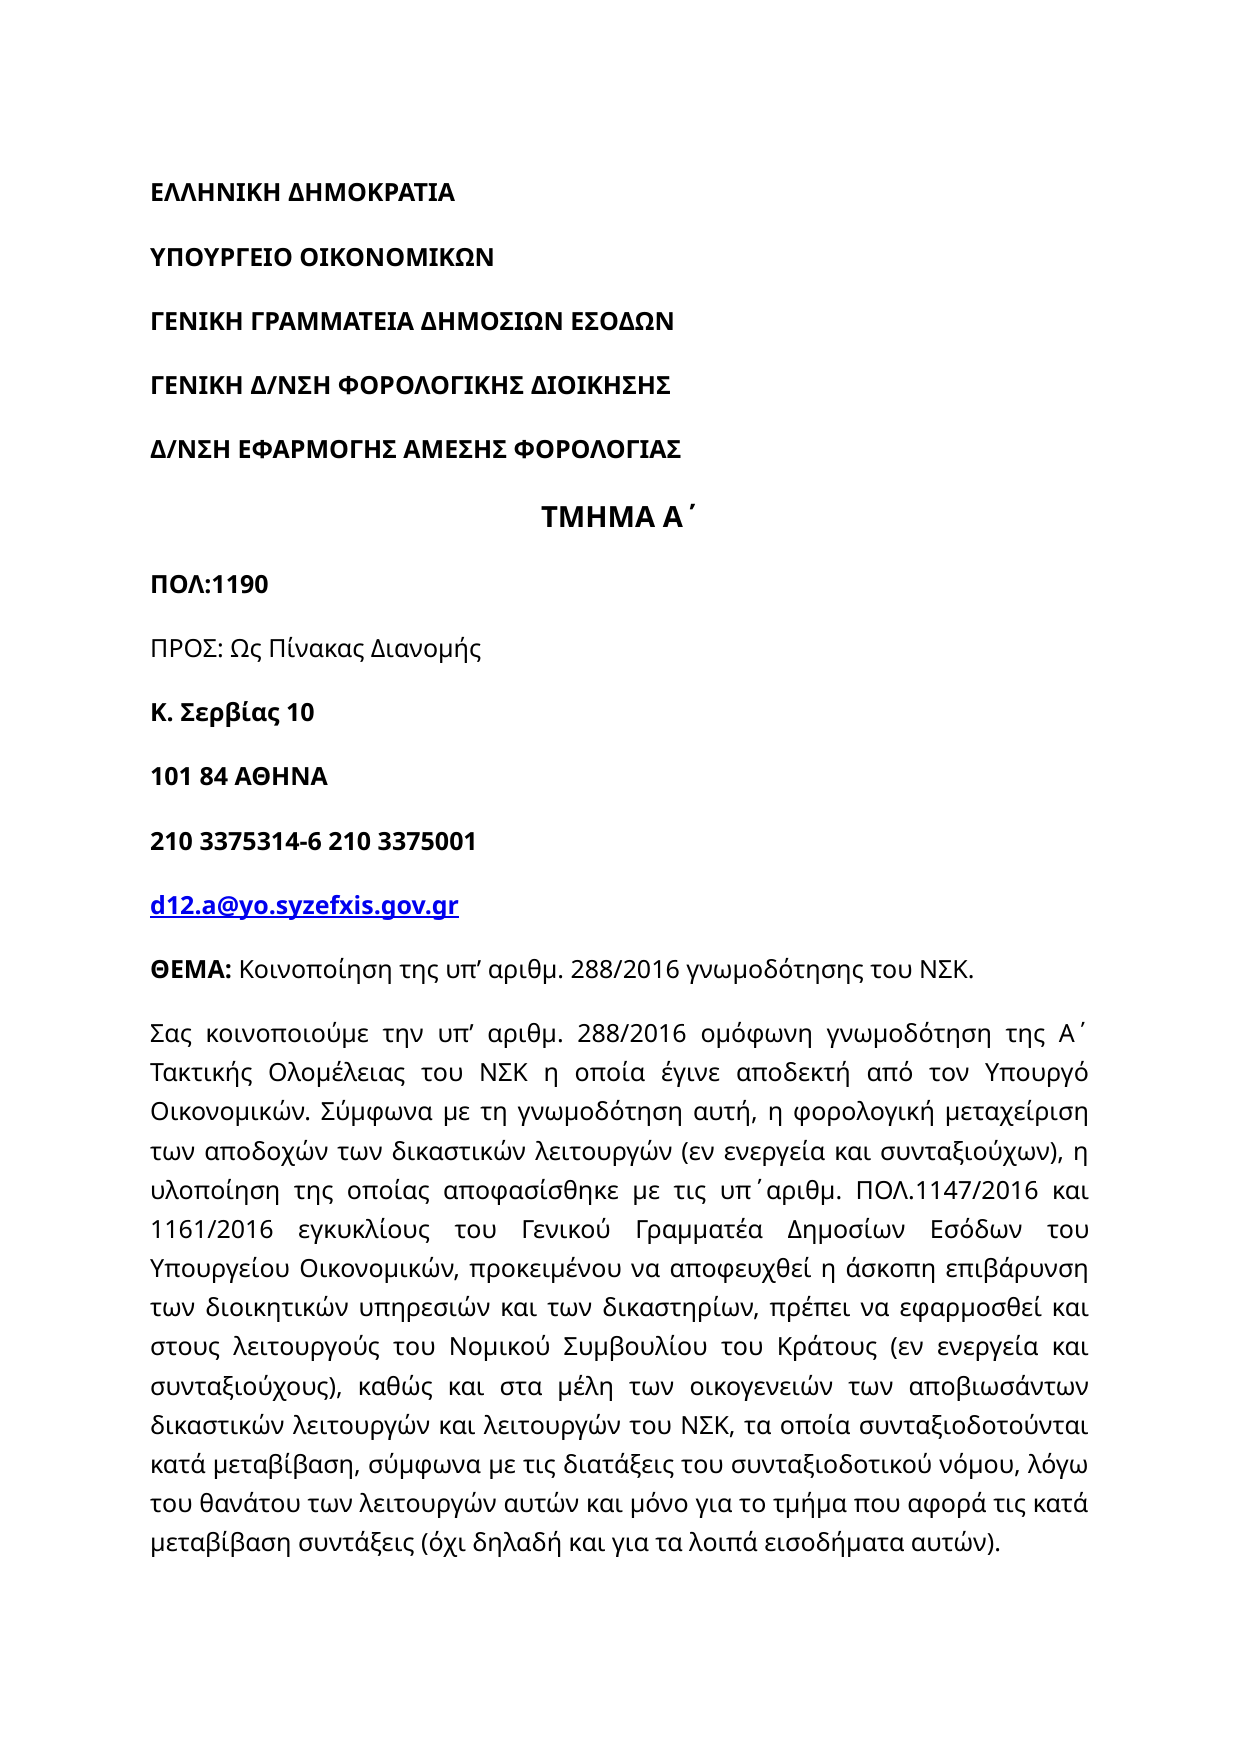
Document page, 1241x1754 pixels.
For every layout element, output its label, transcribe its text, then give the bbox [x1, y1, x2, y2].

text d12.a@yo.syzefxis.gov.gr [150, 887, 1090, 921]
text ΠΡΟΣ: Ως Πίνακας Διανομής [150, 631, 1090, 665]
text Σας κοινοποιούμε την υπ’ αριθμ. 288/2016 ομόφωνη γνωμοδότηση της Α΄ Τακτικής Ολομέλειας του ΝΣΚ η οποία έγινε αποδεκτή από τον Υπουργό Οικονομικών. Σύμφωνα με τη γνωμοδότηση αυτή, η φορολογική μεταχείριση των αποδοχών των δικαστικών λειτουργών (εν ενεργεία και συνταξιούχων), η υλοποίηση της οποίας αποφασίσθηκε με τις υπ΄αριθμ. ΠΟΛ.1147/2016 και 1161/2016 εγκυκλίους του Γενικού Γραμματέα Δημοσίων Εσόδων του Υπουργείου Οικονομικών, προκειμένου να αποφευχθεί η άσκοπη επιβάρυνση των διοικητικών υπηρεσιών και των δικαστηρίων, πρέπει να εφαρμοσθεί και στους λειτουργούς του Νομικού Συμβουλίου του Κράτους (εν ενεργεία και συνταξιούχους), καθώς και στα μέλη των οικογενειών των αποβιωσάντων δικαστικών λειτουργών και λειτουργών του ΝΣΚ, τα οποία συνταξιοδοτούνται κατά μεταβίβαση, σύμφωνα με τις διατάξεις του συνταξιοδοτικού νόμου, λόγω του θανάτου των λειτουργών αυτών και μόνο για το τμήμα που αφορά τις κατά μεταβίβαση συντάξεις (όχι δηλαδή και για τα λοιπά εισοδήματα αυτών). [150, 1016, 1090, 1559]
text ΥΠΟΥΡΓΕΙΟ ΟΙΚΟΝΟΜΙΚΩΝ [150, 239, 1090, 273]
text ΕΛΛΗΝΙΚΗ ΔΗΜΟΚΡΑΤΙΑ [150, 175, 1090, 209]
text 101 84 ΑΘΗΝΑ [150, 759, 1090, 793]
text 210 3375314-6 210 3375001 [150, 823, 1090, 857]
text ΘΕΜΑ: Κοινοποίηση της υπ’ αριθμ. 288/2016 γνωμοδότησης του ΝΣΚ. [150, 951, 1090, 986]
subtitle ΤΜΗΜΑ Α΄ [150, 496, 1090, 536]
text ΠΟΛ:1190 [150, 566, 1090, 601]
text ΓΕΝΙΚΗ ΓΡΑΜΜΑΤΕΙΑ ΔΗΜΟΣΙΩΝ ΕΣΟΔΩΝ [150, 303, 1090, 337]
text Κ. Σερβίας 10 [150, 695, 1090, 729]
text ΓΕΝΙΚΗ Δ/ΝΣΗ ΦΟΡΟΛΟΓΙΚΗΣ ΔΙΟΙΚΗΣΗΣ [150, 367, 1090, 402]
text Δ/ΝΣΗ ΕΦΑΡΜΟΓΗΣ ΑΜΕΣΗΣ ΦΟΡΟΛΟΓΙΑΣ [150, 432, 1090, 466]
